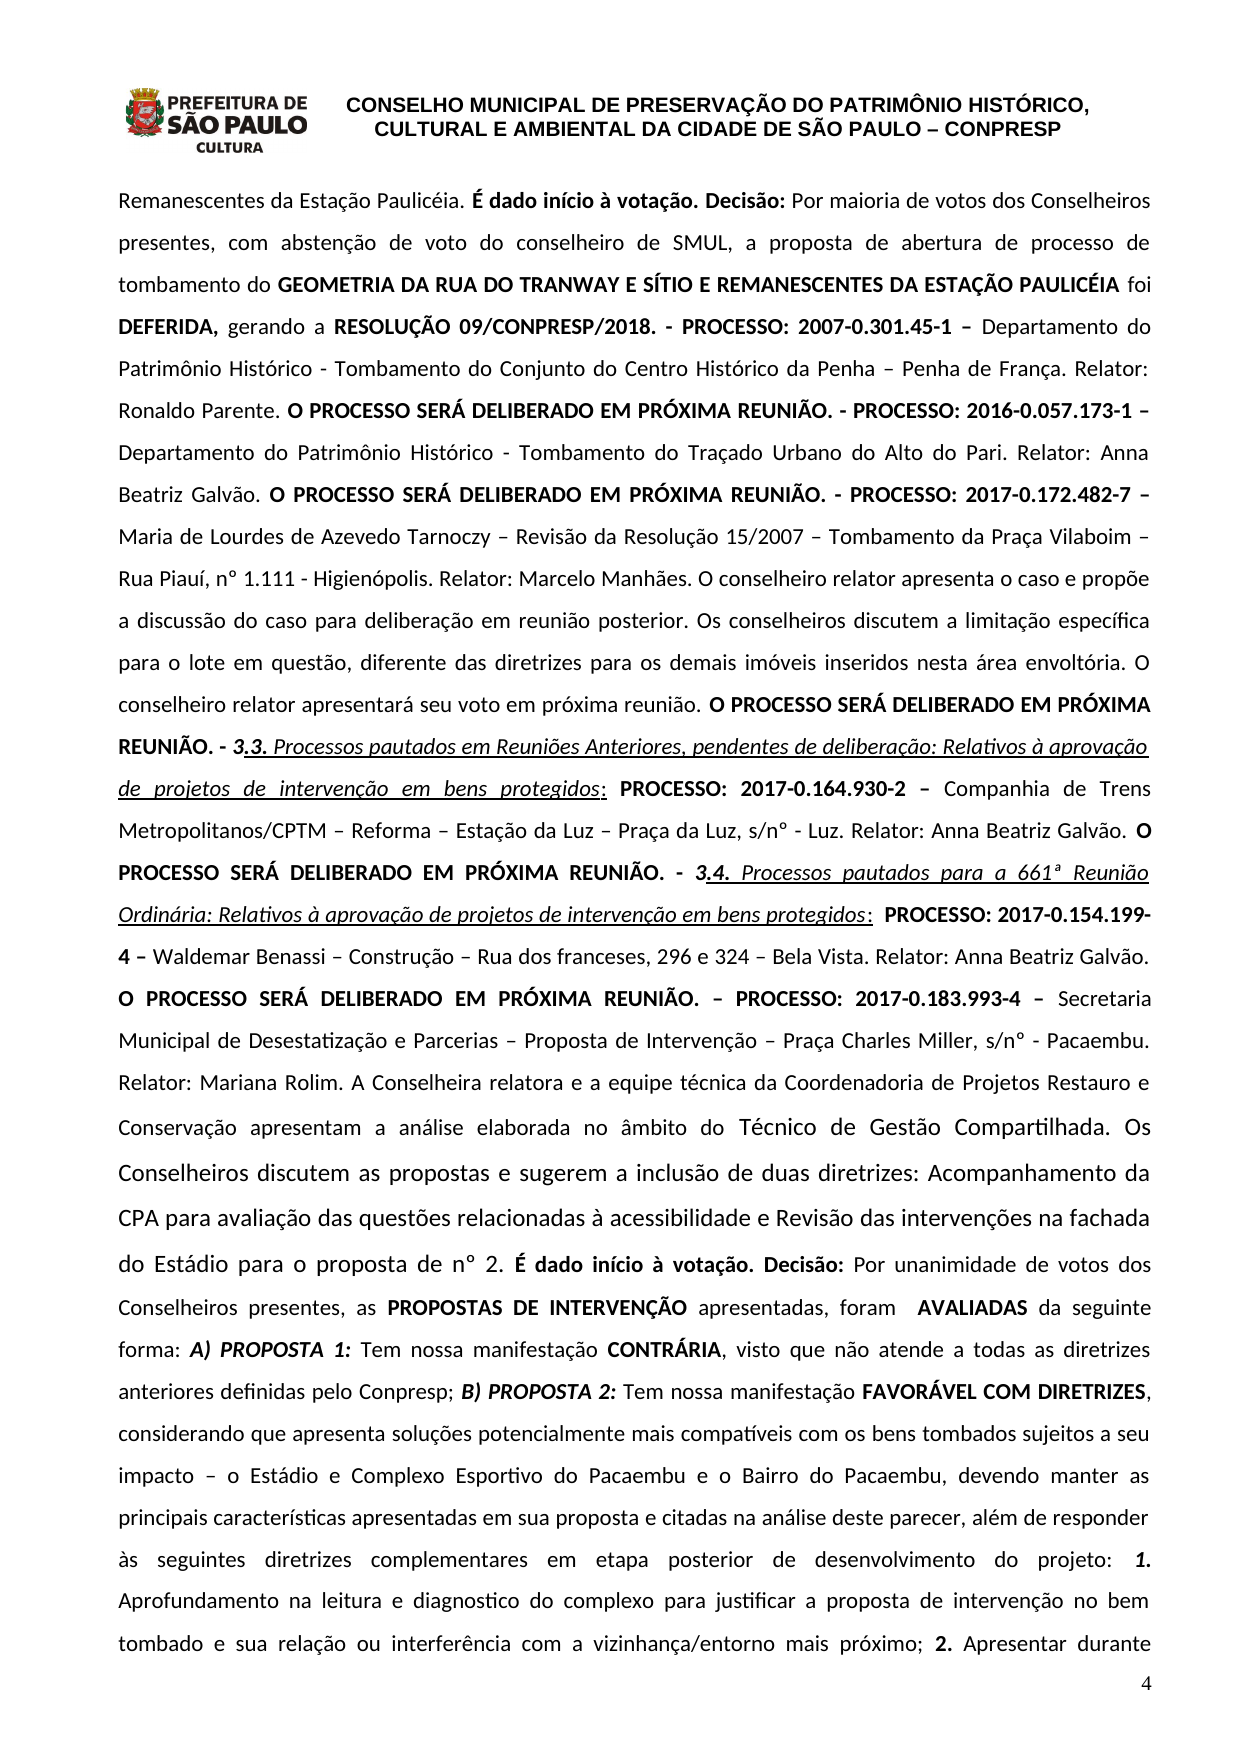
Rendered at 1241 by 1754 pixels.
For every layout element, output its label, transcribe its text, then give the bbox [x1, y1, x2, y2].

text Remanescentes da Estação Paulicéia. É dado início à votação. Decisão: Por maioria de votos dos Conselheiros presentes, com abstenção de voto do conselheiro de SMUL, a proposta de abertura de processo de tombamento do GEOMETRIA DA RUA DO TRANWAY E SÍTIO E REMANESCENTES DA ESTAÇÃO PAULICÉIA foi DEFERIDA, gerando a RESOLUÇÃO 09/CONPRESP/2018. - PROCESSO: 2007-0.301.45-1 – Departamento do Patrimônio Histórico - Tombamento do Conjunto do Centro Histórico da Penha – Penha de França. Relator: Ronaldo Parente. O PROCESSO SERÁ DELIBERADO EM PRÓXIMA REUNIÃO. - PROCESSO: 2016-0.057.173-1 – Departamento do Patrimônio Histórico - Tombamento do Traçado Urbano do Alto do Pari. Relator: Anna Beatriz Galvão. O PROCESSO SERÁ DELIBERADO EM PRÓXIMA REUNIÃO. - PROCESSO: 2017-0.172.482-7 – Maria de Lourdes de Azevedo Tarnoczy – Revisão da Resolução 15/2007 – Tombamento da Praça Vilaboim – Rua Piauí, nº 1.111 - Higienópolis. Relator: Marcelo Manhães. O conselheiro relator apresenta o caso e propõe a discussão do caso para deliberação em reunião posterior. Os conselheiros discutem a limitação específica para o lote em questão, diferente das diretrizes para os demais imóveis inseridos nesta área envoltória. O conselheiro relator apresentará seu voto em próxima reunião. O PROCESSO SERÁ DELIBERADO EM PRÓXIMA REUNIÃO. - 3.3. Processos pautados em Reuniões Anteriores, pendentes de deliberação: Relativos à aprovação de projetos de intervenção em bens protegidos: PROCESSO: 2017-0.164.930-2 – Companhia de Trens Metropolitanos/CPTM – Reforma – Estação da Luz – Praça da Luz, s/nº - Luz. Relator: Anna Beatriz Galvão. O PROCESSO SERÁ DELIBERADO EM PRÓXIMA REUNIÃO. - 3.4. Processos pautados para a 661ª Reunião Ordinária: Relativos à aprovação de projetos de intervenção em bens protegidos: PROCESSO: 2017-0.154.199-4 – Waldemar Benassi – Construção – Rua dos franceses, 296 e 324 – Bela Vista. Relator: Anna Beatriz Galvão. O PROCESSO SERÁ DELIBERADO EM PRÓXIMA REUNIÃO. – PROCESSO: 2017-0.183.993-4 – Secretaria Municipal de Desestatização e Parcerias – Proposta de Intervenção – Praça Charles Miller, s/nº - Pacaembu. Relator: Mariana Rolim. A Conselheira relatora e a equipe técnica da Coordenadoria de Projetos Restauro e Conservação apresentam a análise elaborada no âmbito do Técnico de Gestão Compartilhada. Os Conselheiros discutem as propostas e sugerem a inclusão de duas diretrizes: Acompanhamento da CPA para avaliação das questões relacionadas à acessibilidade e Revisão das intervenções na fachada do Estádio para o proposta de nº 2. É dado início à votação. Decisão: Por unanimidade de votos dos Conselheiros presentes, as PROPOSTAS DE INTERVENÇÃO apresentadas, foram AVALIADAS da seguinte forma: A) PROPOSTA 1: Tem nossa manifestação CONTRÁRIA, visto que não atende a todas as diretrizes anteriores definidas pelo Conpresp; B) PROPOSTA 2: Tem nossa manifestação FAVORÁVEL COM DIRETRIZES, considerando que apresenta soluções potencialmente mais compatíveis com os bens tombados sujeitos a seu impacto – o Estádio e Complexo Esportivo do Pacaembu e o Bairro do Pacaembu, devendo manter as principais características apresentadas em sua proposta e citadas na análise deste parecer, além de responder às seguintes diretrizes complementares em etapa posterior de desenvolvimento do projeto: 1. Aprofundamento na leitura e diagnostico do complexo para justificar a proposta de intervenção no bem tombado e sua relação ou interferência com a vizinhança/entorno mais próximo; 2. Apresentar durante [118, 186, 1152, 1657]
